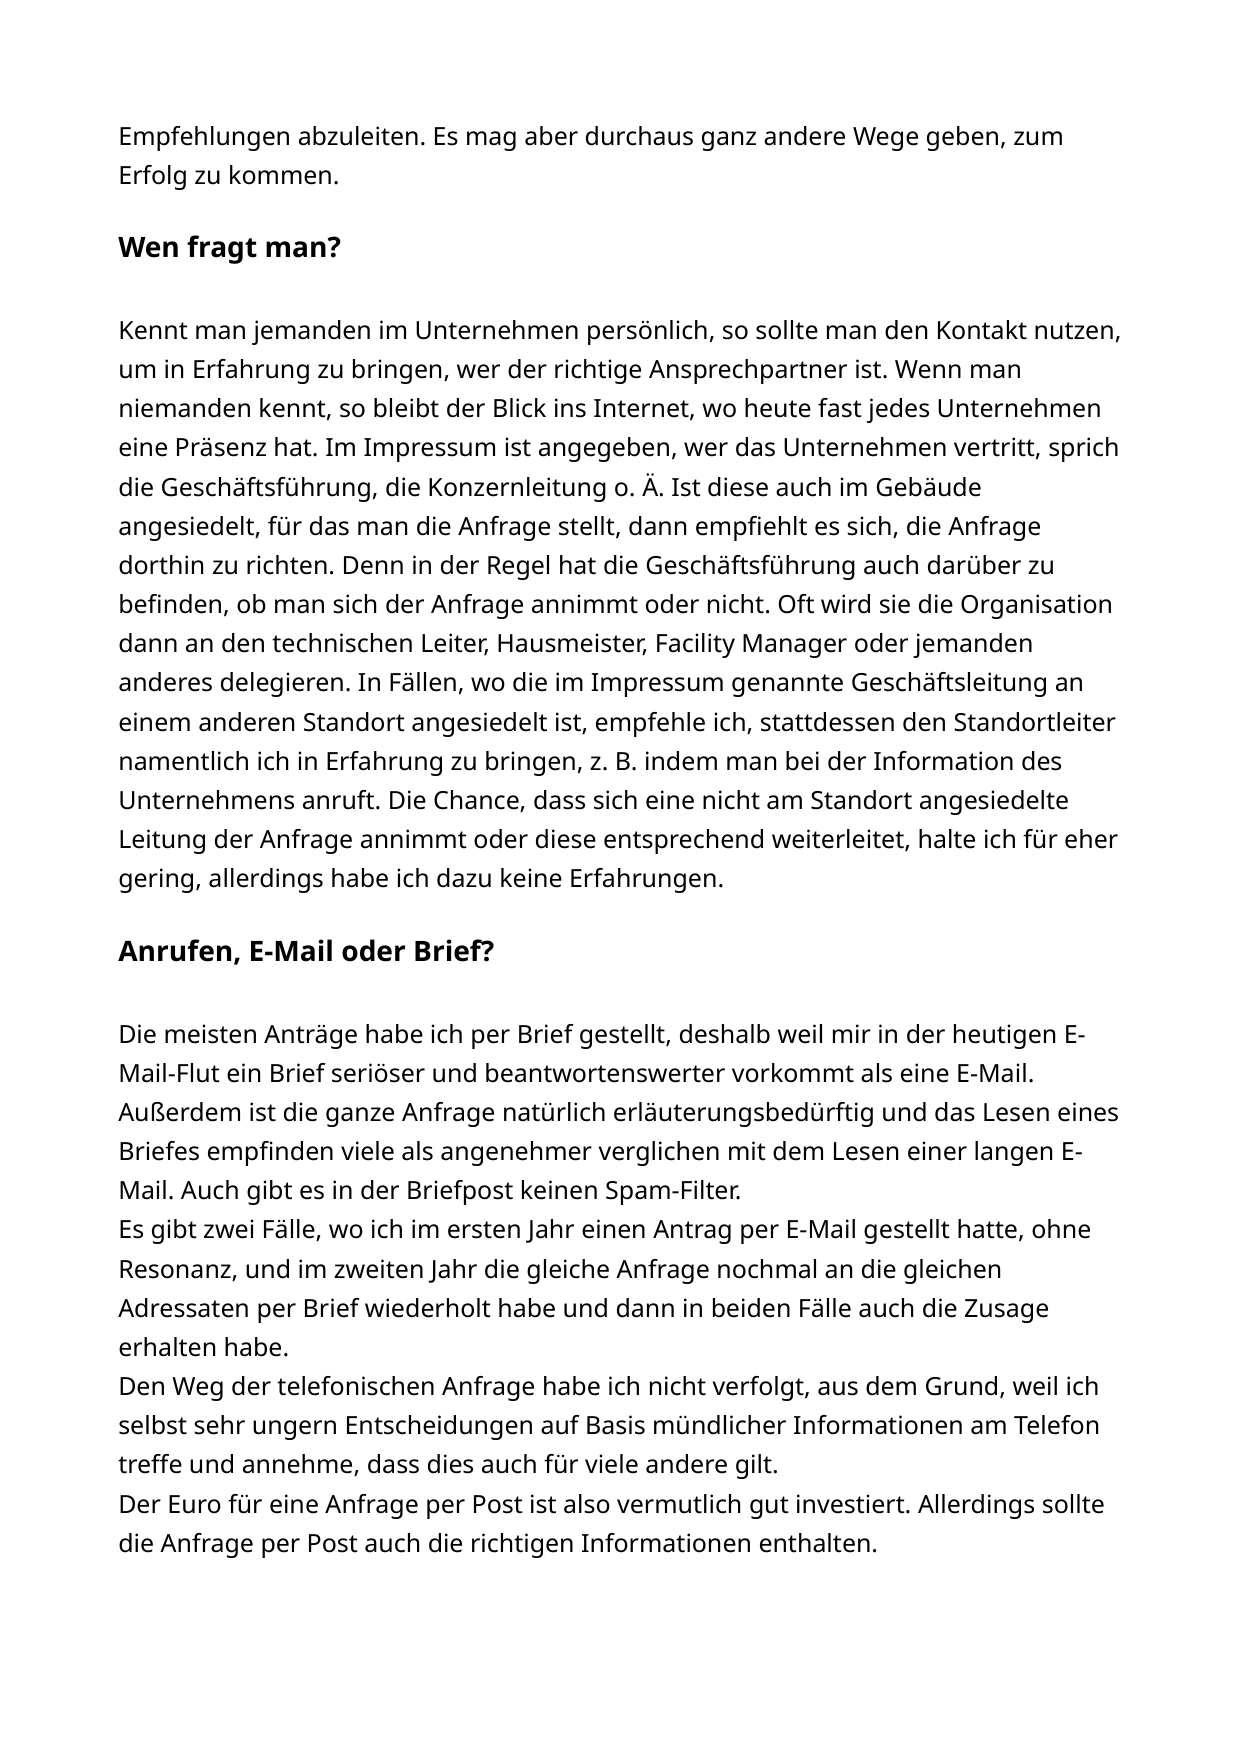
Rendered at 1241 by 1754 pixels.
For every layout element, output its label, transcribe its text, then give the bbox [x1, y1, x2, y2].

subtitle Wen fragt man? [118, 228, 1122, 266]
text Kennt man jemanden im Unternehmen persönlich, so sollte man den Kontakt nutzen, um in Erfahrung zu bringen, wer der richtige Ansprechpartner ist. Wenn man niemanden kennt, so bleibt der Blick ins Internet, wo heute fast jedes Unternehmen eine Präsenz hat. Im Impressum ist angegeben, wer das Unternehmen vertritt, sprich die Geschäftsführung, die Konzernleitung o. Ä. Ist diese auch im Gebäude angesiedelt, für das man die Anfrage stellt, dann empfiehlt es sich, die Anfrage dorthin zu richten. Denn in der Regel hat die Geschäftsführung auch darüber zu befinden, ob man sich der Anfrage annimmt oder nicht. Oft wird sie die Organisation dann an den technischen Leiter, Hausmeister, Facility Manager oder jemanden anderes delegieren. In Fällen, wo die im Impressum genannte Geschäftsleitung an einem anderen Standort angesiedelt ist, empfehle ich, stattdessen den Standortleiter namentlich ich in Erfahrung zu bringen, z. B. indem man bei der Information des Unternehmens anruft. Die Chance, dass sich eine nicht am Standort angesiedelte Leitung der Anfrage annimmt oder diese entsprechend weiterleitet, halte ich für eher gering, allerdings habe ich dazu keine Erfahrungen. [118, 313, 1122, 895]
text Empfehlungen abzuleiten. Es mag aber durchaus ganz andere Wege geben, zum Erfolg zu kommen. [118, 118, 1122, 191]
subtitle Anrufen, E-Mail oder Brief? [118, 931, 1122, 970]
text Die meisten Anträge habe ich per Brief gestellt, deshalb weil mir in der heutigen E-Mail-Flut ein Brief seriöser und beantwortenswerter vorkommt als eine E-Mail. Außerdem ist die ganze Anfrage natürlich erläuterungsbedürftig und das Lesen eines Briefes empfinden viele als angenehmer verglichen mit dem Lesen einer langen E-Mail. Auch gibt es in der Briefpost keinen Spam-Filter. Es gibt zwei Fälle, wo ich im ersten Jahr einen Antrag per E-Mail gestellt hatte, ohne Resonanz, und im zweiten Jahr die gleiche Anfrage nochmal an die gleichen Adressaten per Brief wiederholt habe und dann in beiden Fälle auch die Zusage erhalten habe. Den Weg der telefonischen Anfrage habe ich nicht verfolgt, aus dem Grund, weil ich selbst sehr ungern Entscheidungen auf Basis mündlicher Informationen am Telefon treffe und annehme, dass dies auch für viele andere gilt. Der Euro für eine Anfrage per Post ist also vermutlich gut investiert. Allerdings sollte die Anfrage per Post auch die richtigen Informationen enthalten. [118, 1016, 1122, 1559]
